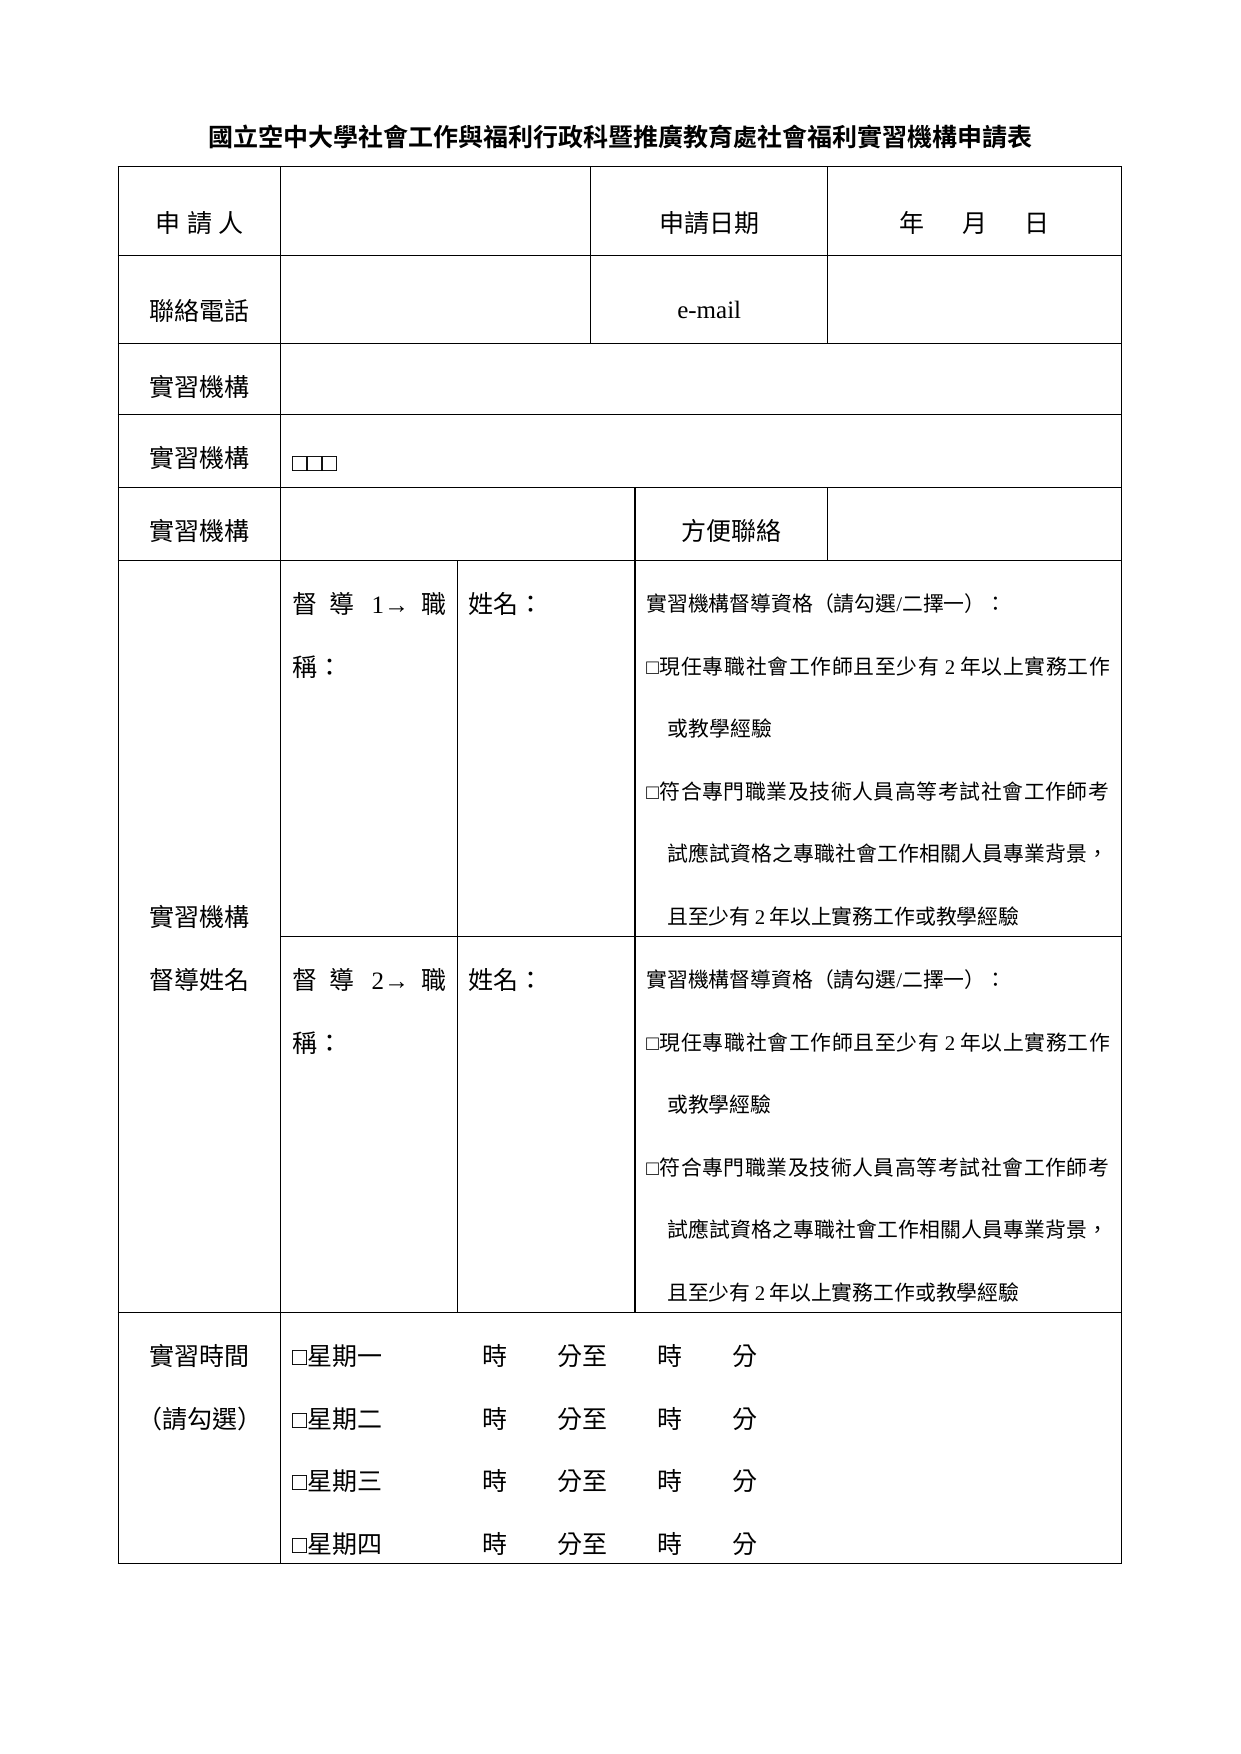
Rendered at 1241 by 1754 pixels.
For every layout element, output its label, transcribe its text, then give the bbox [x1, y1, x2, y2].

table_cell □星期一 時 分至 時 分 □星期二 時 分至 時 分 □星期三 時 分至 時 分 □星期四 時 分至 時 分 [281, 1313, 1121, 1563]
table_cell 姓名： [458, 937, 634, 1312]
table_cell [828, 256, 1121, 343]
table_cell 督導2→職稱： [281, 937, 457, 1312]
table_cell e‐mail [591, 256, 827, 343]
table_cell 姓名： [458, 561, 634, 936]
table_header 申請人 [119, 167, 280, 255]
table_cell 實習機構 督導姓名 [119, 561, 280, 1312]
table_cell [828, 488, 1121, 560]
table_cell 方便聯絡 之時段 [636, 488, 827, 560]
table_header 申請日期 [591, 167, 827, 255]
table_cell 聯絡電話 [119, 256, 280, 343]
table_cell 督導1→職稱： [281, 561, 457, 936]
table_cell 實習機構 全銜 [119, 344, 280, 414]
table_cell [281, 344, 1121, 414]
text 國立空中大學社會工作與福利行政科暨推廣教育處社會福利實習機構申請表 [118, 94, 1122, 157]
table_cell [281, 488, 634, 560]
table_header 年 月 日 [828, 167, 1121, 255]
table_cell 實習時間 （請勾選） [119, 1313, 280, 1563]
table_cell 實習機構 地址 [119, 415, 280, 487]
table_cell 實習機構督導資格（請勾選/二擇一）： □現任專職社會工作師且至少有2年以上實務工作或教學經驗 □符合專門職業及技術人員高等考試社會工作師考試應試資格之專職社會工作相關人員專業背景，且至少有2年以上實務工作或教學經驗 [636, 561, 1121, 936]
table_header [281, 167, 590, 255]
table_cell 實習機構督導資格（請勾選/二擇一）： □現任專職社會工作師且至少有2年以上實務工作或教學經驗 □符合專門職業及技術人員高等考試社會工作師考試應試資格之專職社會工作相關人員專業背景，且至少有2年以上實務工作或教學經驗 [636, 937, 1121, 1312]
table_cell 實習機構 電話 [119, 488, 280, 560]
table_cell □□□ [281, 415, 1121, 487]
table_cell [281, 256, 590, 343]
